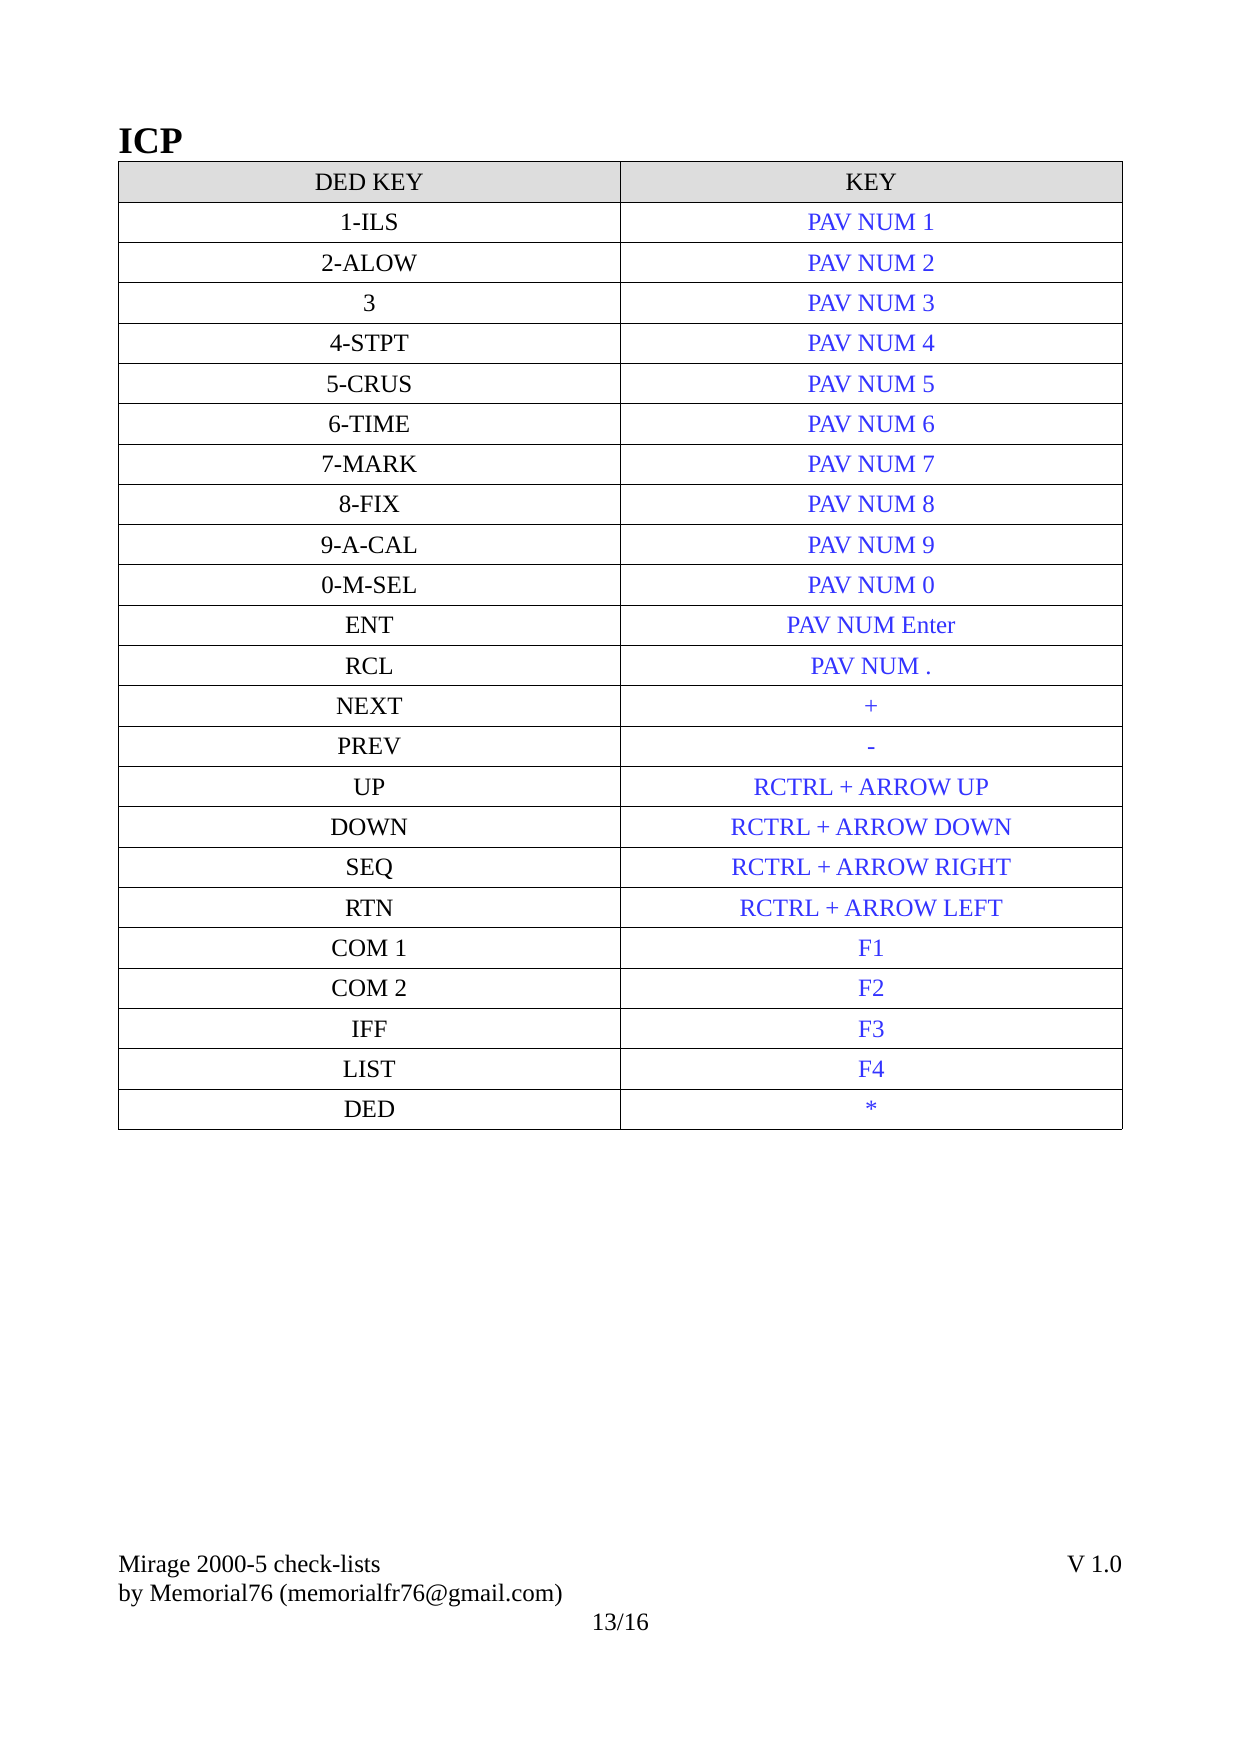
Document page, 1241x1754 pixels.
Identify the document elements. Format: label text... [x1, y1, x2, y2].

table_cell PAV NUM 4 [621, 324, 1122, 363]
table_cell PAV NUM 2 [621, 243, 1122, 282]
table_cell PAV NUM . [621, 646, 1122, 685]
table_cell PAV NUM 1 [621, 203, 1122, 242]
table_cell 7-MARK [119, 445, 620, 484]
table_cell PAV NUM 0 [621, 565, 1122, 605]
table_cell F3 [621, 1009, 1122, 1048]
table_cell 9-A-CAL [119, 525, 620, 564]
table_cell - [621, 727, 1122, 766]
table_cell COM 1 [119, 928, 620, 967]
table_cell 3 [119, 283, 620, 322]
table_cell DED [119, 1090, 620, 1129]
table_cell 5-CRUS [119, 364, 620, 403]
table_cell PAV NUM Enter [621, 606, 1122, 645]
table_cell RCL [119, 646, 620, 685]
table_cell PAV NUM 3 [621, 283, 1122, 322]
table_cell * [621, 1090, 1122, 1129]
table_cell 1-ILS [119, 203, 620, 242]
table_cell RCTRL + ARROW UP [621, 767, 1122, 806]
table_cell IFF [119, 1009, 620, 1048]
table_cell F4 [621, 1049, 1122, 1088]
table_cell PAV NUM 8 [621, 485, 1122, 524]
table_cell PAV NUM 9 [621, 525, 1122, 564]
table_cell UP [119, 767, 620, 806]
table_cell DOWN [119, 807, 620, 847]
table_cell SEQ [119, 848, 620, 887]
table_cell 0-M-SEL [119, 565, 620, 605]
table_cell RCTRL + ARROW LEFT [621, 888, 1122, 927]
table_cell + [621, 686, 1122, 726]
table_cell PAV NUM 7 [621, 445, 1122, 484]
table_cell NEXT [119, 686, 620, 726]
table_cell COM 2 [119, 969, 620, 1008]
text ICP [118, 118, 1122, 161]
table_cell F1 [621, 928, 1122, 967]
table_cell 8-FIX [119, 485, 620, 524]
table_cell RTN [119, 888, 620, 927]
table_cell RCTRL + ARROW RIGHT [621, 848, 1122, 887]
table_cell LIST [119, 1049, 620, 1088]
table_cell F2 [621, 969, 1122, 1008]
table_cell PAV NUM 5 [621, 364, 1122, 403]
table_header DED KEY [119, 162, 620, 202]
table_cell 2-ALOW [119, 243, 620, 282]
table_cell PREV [119, 727, 620, 766]
table_header KEY [621, 162, 1122, 202]
table_cell PAV NUM 6 [621, 404, 1122, 443]
table_cell ENT [119, 606, 620, 645]
table_cell RCTRL + ARROW DOWN [621, 807, 1122, 847]
table_cell 4-STPT [119, 324, 620, 363]
table_cell 6-TIME [119, 404, 620, 443]
